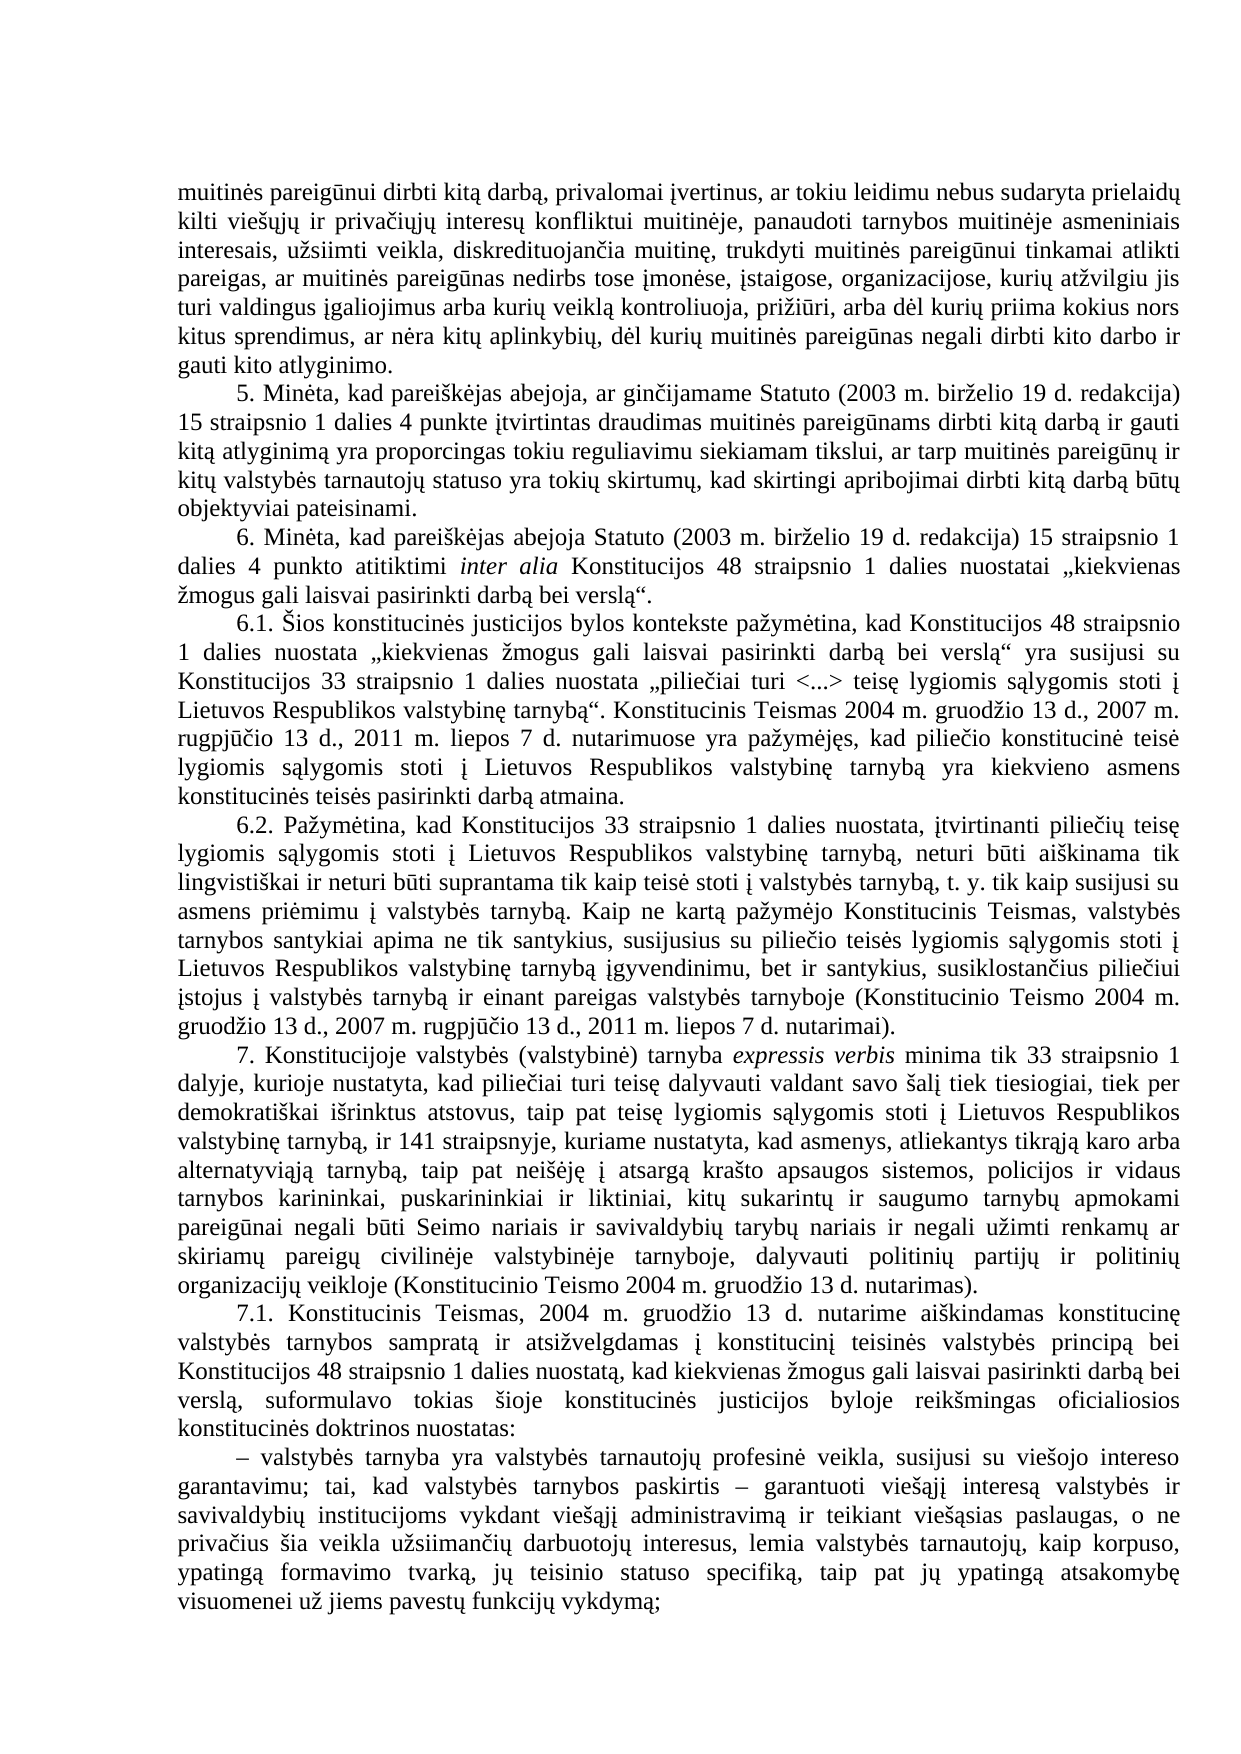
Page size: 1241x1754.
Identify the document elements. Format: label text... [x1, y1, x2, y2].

text 6. Minėta, kad pareiškėjas abejoja Statuto (2003 m. birželio 19 d. redakcija) 15 straipsnio 1 dalies 4 punkto atitiktimi inter alia Konstitucijos 48 straipsnio 1 dalies nuostatai „kiekvienas žmogus gali laisvai pasirinkti darbą bei verslą“. [177, 522, 1181, 608]
text muitinės pareigūnui dirbti kitą darbą, privalomai įvertinus, ar tokiu leidimu nebus sudaryta prielaidų kilti viešųjų ir privačiųjų interesų konfliktui muitinėje, panaudoti tarnybos muitinėje asmeniniais interesais, užsiimti veikla, diskredituojančia muitinę, trukdyti muitinės pareigūnui tinkamai atlikti pareigas, ar muitinės pareigūnas nedirbs tose įmonėse, įstaigose, organizacijose, kurių atžvilgiu jis turi valdingus įgaliojimus arba kurių veiklą kontroliuoja, prižiūri, arba dėl kurių priima kokius nors kitus sprendimus, ar nėra kitų aplinkybių, dėl kurių muitinės pareigūnas negali dirbti kito darbo ir gauti kito atlyginimo. [177, 177, 1181, 378]
text 6.2. Pažymėtina, kad Konstitucijos 33 straipsnio 1 dalies nuostata, įtvirtinanti piliečių teisę lygiomis sąlygomis stoti į Lietuvos Respublikos valstybinę tarnybą, neturi būti aiškinama tik lingvistiškai ir neturi būti suprantama tik kaip teisė stoti į valstybės tarnybą, t. y. tik kaip susijusi su asmens priėmimu į valstybės tarnybą. Kaip ne kartą pažymėjo Konstitucinis Teismas, valstybės tarnybos santykiai apima ne tik santykius, susijusius su piliečio teisės lygiomis sąlygomis stoti į Lietuvos Respublikos valstybinę tarnybą įgyvendinimu, bet ir santykius, susiklostančius piliečiui įstojus į valstybės tarnybą ir einant pareigas valstybės tarnyboje (Konstitucinio Teismo 2004 m. gruodžio 13 d., 2007 m. rugpjūčio 13 d., 2011 m. liepos 7 d. nutarimai). [177, 810, 1181, 1040]
text 6.1. Šios konstitucinės justicijos bylos kontekste pažymėtina, kad Konstitucijos 48 straipsnio 1 dalies nuostata „kiekvienas žmogus gali laisvai pasirinkti darbą bei verslą“ yra susijusi su Konstitucijos 33 straipsnio 1 dalies nuostata „piliečiai turi <...> teisę lygiomis sąlygomis stoti į Lietuvos Respublikos valstybinę tarnybą“. Konstitucinis Teismas 2004 m. gruodžio 13 d., 2007 m. rugpjūčio 13 d., 2011 m. liepos 7 d. nutarimuose yra pažymėjęs, kad piliečio konstitucinė teisė lygiomis sąlygomis stoti į Lietuvos Respublikos valstybinę tarnybą yra kiekvieno asmens konstitucinės teisės pasirinkti darbą atmaina. [177, 608, 1181, 810]
text 7. Konstitucijoje valstybės (valstybinė) tarnyba expressis verbis minima tik 33 straipsnio 1 dalyje, kurioje nustatyta, kad piliečiai turi teisę dalyvauti valdant savo šalį tiek tiesiogiai, tiek per demokratiškai išrinktus atstovus, taip pat teisę lygiomis sąlygomis stoti į Lietuvos Respublikos valstybinę tarnybą, ir 141 straipsnyje, kuriame nustatyta, kad asmenys, atliekantys tikrąją karo arba alternatyviąją tarnybą, taip pat neišėję į atsargą krašto apsaugos sistemos, policijos ir vidaus tarnybos karininkai, puskarininkiai ir liktiniai, kitų sukarintų ir saugumo tarnybų apmokami pareigūnai negali būti Seimo nariais ir savivaldybių tarybų nariais ir negali užimti renkamų ar skiriamų pareigų civilinėje valstybinėje tarnyboje, dalyvauti politinių partijų ir politinių organizacijų veikloje (Konstitucinio Teismo 2004 m. gruodžio 13 d. nutarimas). [177, 1040, 1181, 1298]
text 5. Minėta, kad pareiškėjas abejoja, ar ginčijamame Statuto (2003 m. birželio 19 d. redakcija) 15 straipsnio 1 dalies 4 punkte įtvirtintas draudimas muitinės pareigūnams dirbti kitą darbą ir gauti kitą atlyginimą yra proporcingas tokiu reguliavimu siekiamam tikslui, ar tarp muitinės pareigūnų ir kitų valstybės tarnautojų statuso yra tokių skirtumų, kad skirtingi apribojimai dirbti kitą darbą būtų objektyviai pateisinami. [177, 378, 1181, 522]
text 7.1. Konstitucinis Teismas, 2004 m. gruodžio 13 d. nutarime aiškindamas konstitucinę valstybės tarnybos sampratą ir atsižvelgdamas į konstitucinį teisinės valstybės principą bei Konstitucijos 48 straipsnio 1 dalies nuostatą, kad kiekvienas žmogus gali laisvai pasirinkti darbą bei verslą, suformulavo tokias šioje konstitucinės justicijos byloje reikšmingas oficialiosios konstitucinės doktrinos nuostatas: [177, 1298, 1181, 1442]
text – valstybės tarnyba yra valstybės tarnautojų profesinė veikla, susijusi su viešojo intereso garantavimu; tai, kad valstybės tarnybos paskirtis – garantuoti viešąjį interesą valstybės ir savivaldybių institucijoms vykdant viešąjį administravimą ir teikiant viešąsias paslaugas, o ne privačius šia veikla užsiimančių darbuotojų interesus, lemia valstybės tarnautojų, kaip korpuso, ypatingą formavimo tvarką, jų teisinio statuso specifiką, taip pat jų ypatingą atsakomybę visuomenei už jiems pavestų funkcijų vykdymą; [177, 1442, 1181, 1615]
